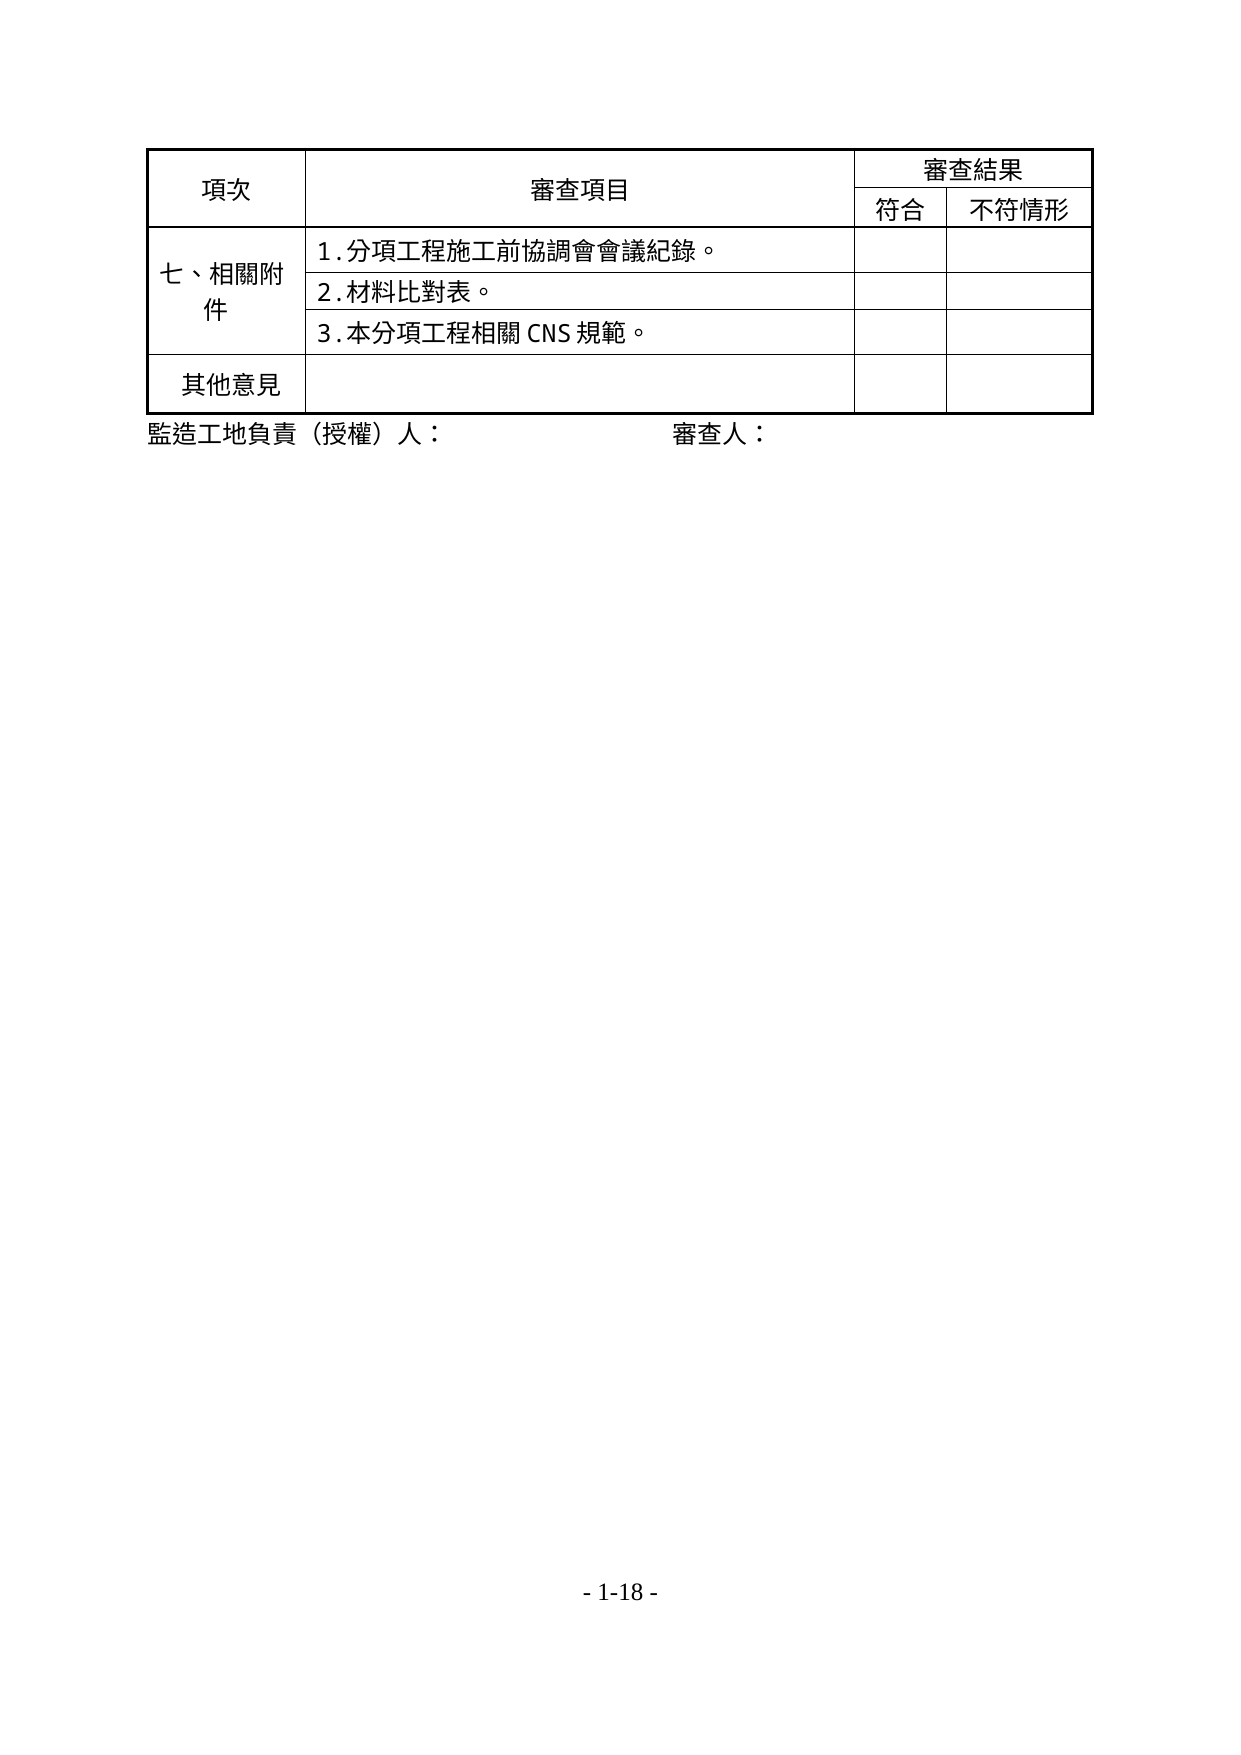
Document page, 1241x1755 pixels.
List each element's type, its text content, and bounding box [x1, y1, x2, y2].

table_cell 七、相關附件 [149, 228, 305, 354]
table_header 項次 [149, 151, 305, 226]
table_cell [306, 355, 854, 412]
table_cell [855, 228, 946, 272]
table_cell 2.材料比對表。 [306, 273, 854, 309]
table_cell 1.分項工程施工前協調會會議紀錄。 [306, 228, 854, 272]
table_cell [855, 273, 946, 309]
table_cell 3.本分項工程相關CNS規範。 [306, 310, 854, 354]
table_cell 不符情形 [947, 188, 1091, 226]
table_cell [947, 273, 1091, 309]
table_cell [947, 310, 1091, 354]
table_cell [947, 228, 1091, 272]
table_cell [855, 310, 946, 354]
table_cell 其他意見 [149, 355, 305, 412]
table_header 審查結果 [855, 151, 1091, 187]
table_header 審查項目 [306, 151, 854, 226]
table_cell [947, 355, 1091, 412]
text 監造工地負責（授權）人： 審查人： [148, 415, 1093, 451]
table_cell 符合 [855, 188, 946, 226]
table_cell [855, 355, 946, 412]
